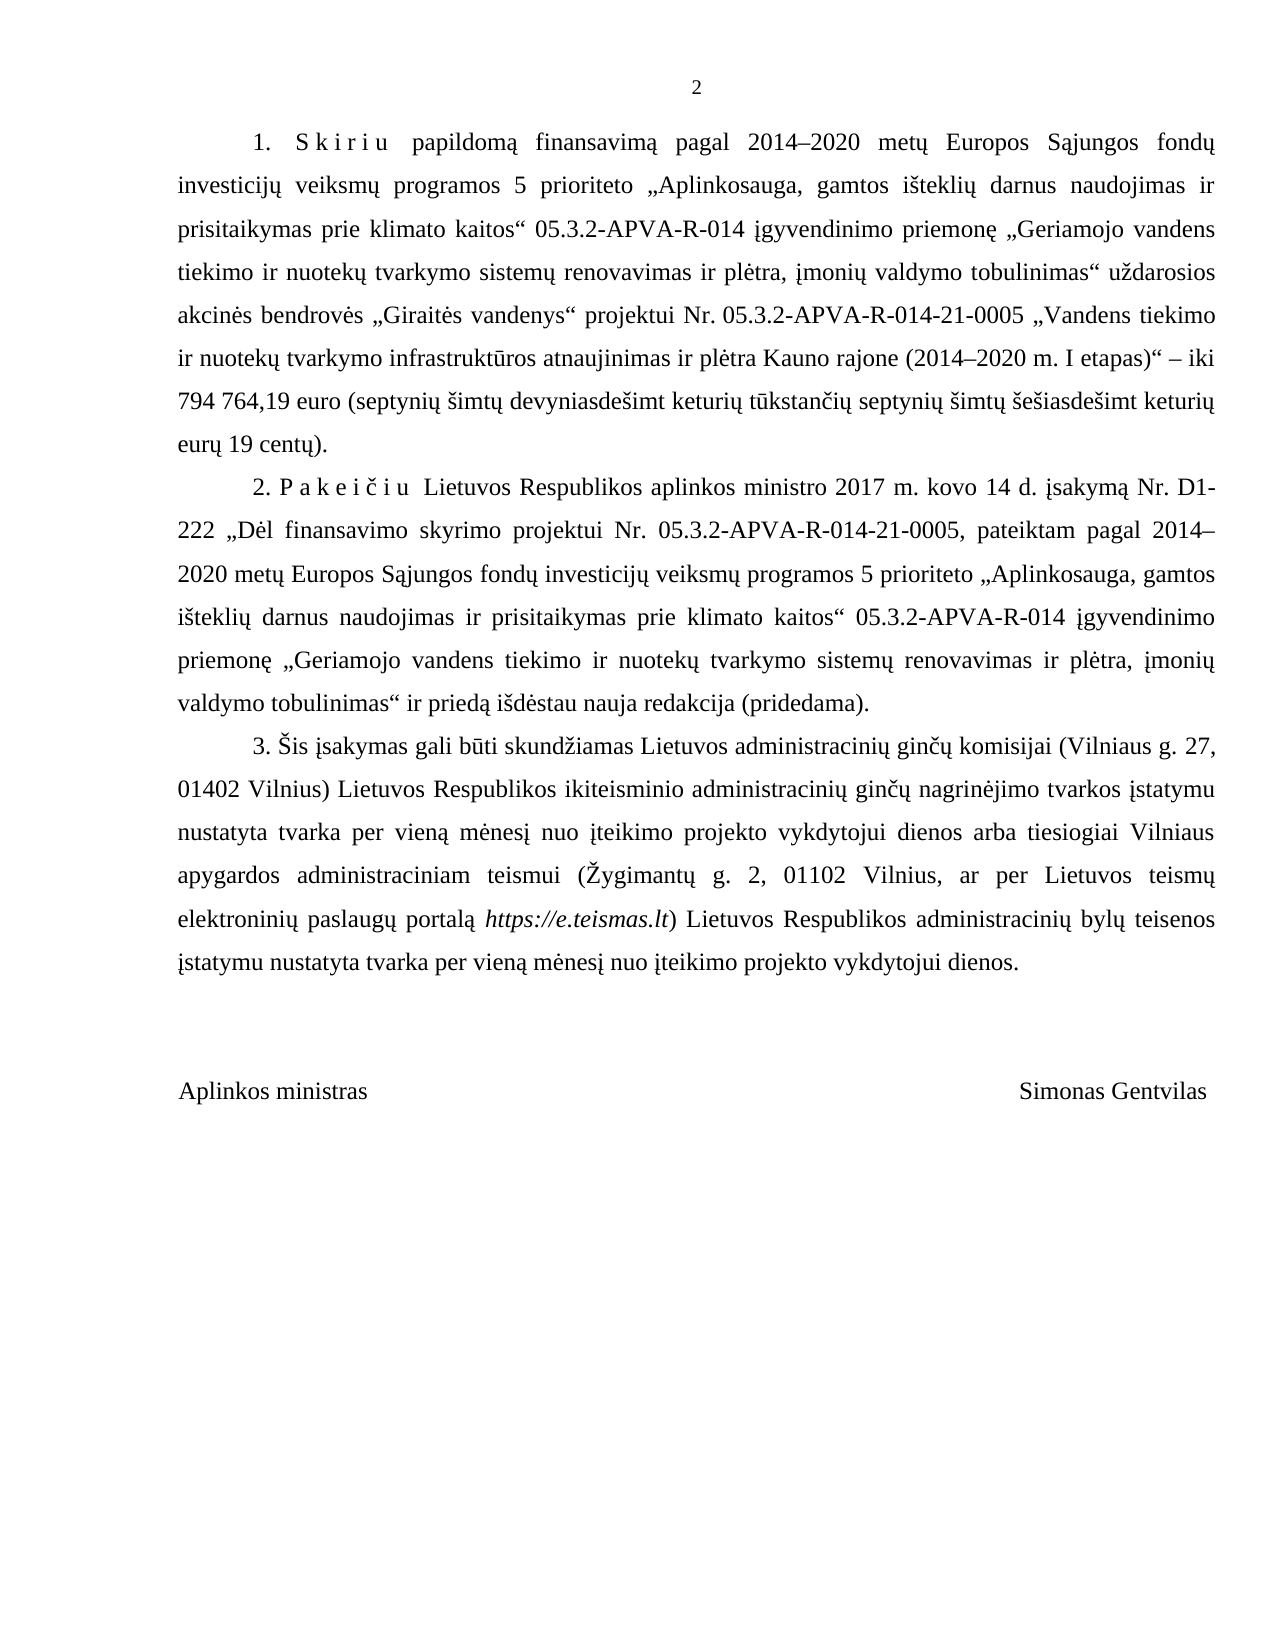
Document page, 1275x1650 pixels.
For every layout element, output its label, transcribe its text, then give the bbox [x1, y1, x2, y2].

text 2. Pakeičiu Lietuvos Respublikos aplinkos ministro 2017 m. kovo 14 d. įsakymą Nr. D1-222 „Dėl finansavimo skyrimo projektui Nr. 05.3.2-APVA-R-014-21-0005, pateiktam pagal 2014–2020 metų Europos Sąjungos fondų investicijų veiksmų programos 5 prioriteto „Aplinkosauga, gamtos išteklių darnus naudojimas ir prisitaikymas prie klimato kaitos“ 05.3.2-APVA-R-014 įgyvendinimo priemonę „Geriamojo vandens tiekimo ir nuotekų tvarkymo sistemų renovavimas ir plėtra, įmonių valdymo tobulinimas“ ir priedą išdėstau nauja redakcija (pridedama). [177, 472, 1216, 717]
text 3. Šis įsakymas gali būti skundžiamas Lietuvos administracinių ginčų komisijai (Vilniaus g. 27, 01402 Vilnius) Lietuvos Respublikos ikiteisminio administracinių ginčų nagrinėjimo tvarkos įstatymu nustatyta tvarka per vieną mėnesį nuo įteikimo projekto vykdytojui dienos arba tiesiogiai Vilniaus apygardos administraciniam teismui (Žygimantų g. 2, 01102 Vilnius, ar per Lietuvos teismų elektroninių paslaugų portalą https://e.teismas.lt) Lietuvos Respublikos administracinių bylų teisenos įstatymu nustatyta tvarka per vieną mėnesį nuo įteikimo projekto vykdytojui dienos. [177, 731, 1216, 976]
text Aplinkos ministras Simonas Gentvilas [178, 1076, 1212, 1105]
text 1. Skiriu papildomą finansavimą pagal 2014–2020 metų Europos Sąjungos fondų investicijų veiksmų programos 5 prioriteto „Aplinkosauga, gamtos išteklių darnus naudojimas ir prisitaikymas prie klimato kaitos“ 05.3.2-APVA-R-014 įgyvendinimo priemonę „Geriamojo vandens tiekimo ir nuotekų tvarkymo sistemų renovavimas ir plėtra, įmonių valdymo tobulinimas“ uždarosios akcinės bendrovės „Giraitės vandenys“ projektui Nr. 05.3.2-APVA-R-014-21-0005 „Vandens tiekimo ir nuotekų tvarkymo infrastruktūros atnaujinimas ir plėtra Kauno rajone (2014–2020 m. I etapas)“ – iki 794 764,19 euro (septynių šimtų devyniasdešimt keturių tūkstančių septynių šimtų šešiasdešimt keturių eurų 19 centų). [177, 127, 1216, 458]
